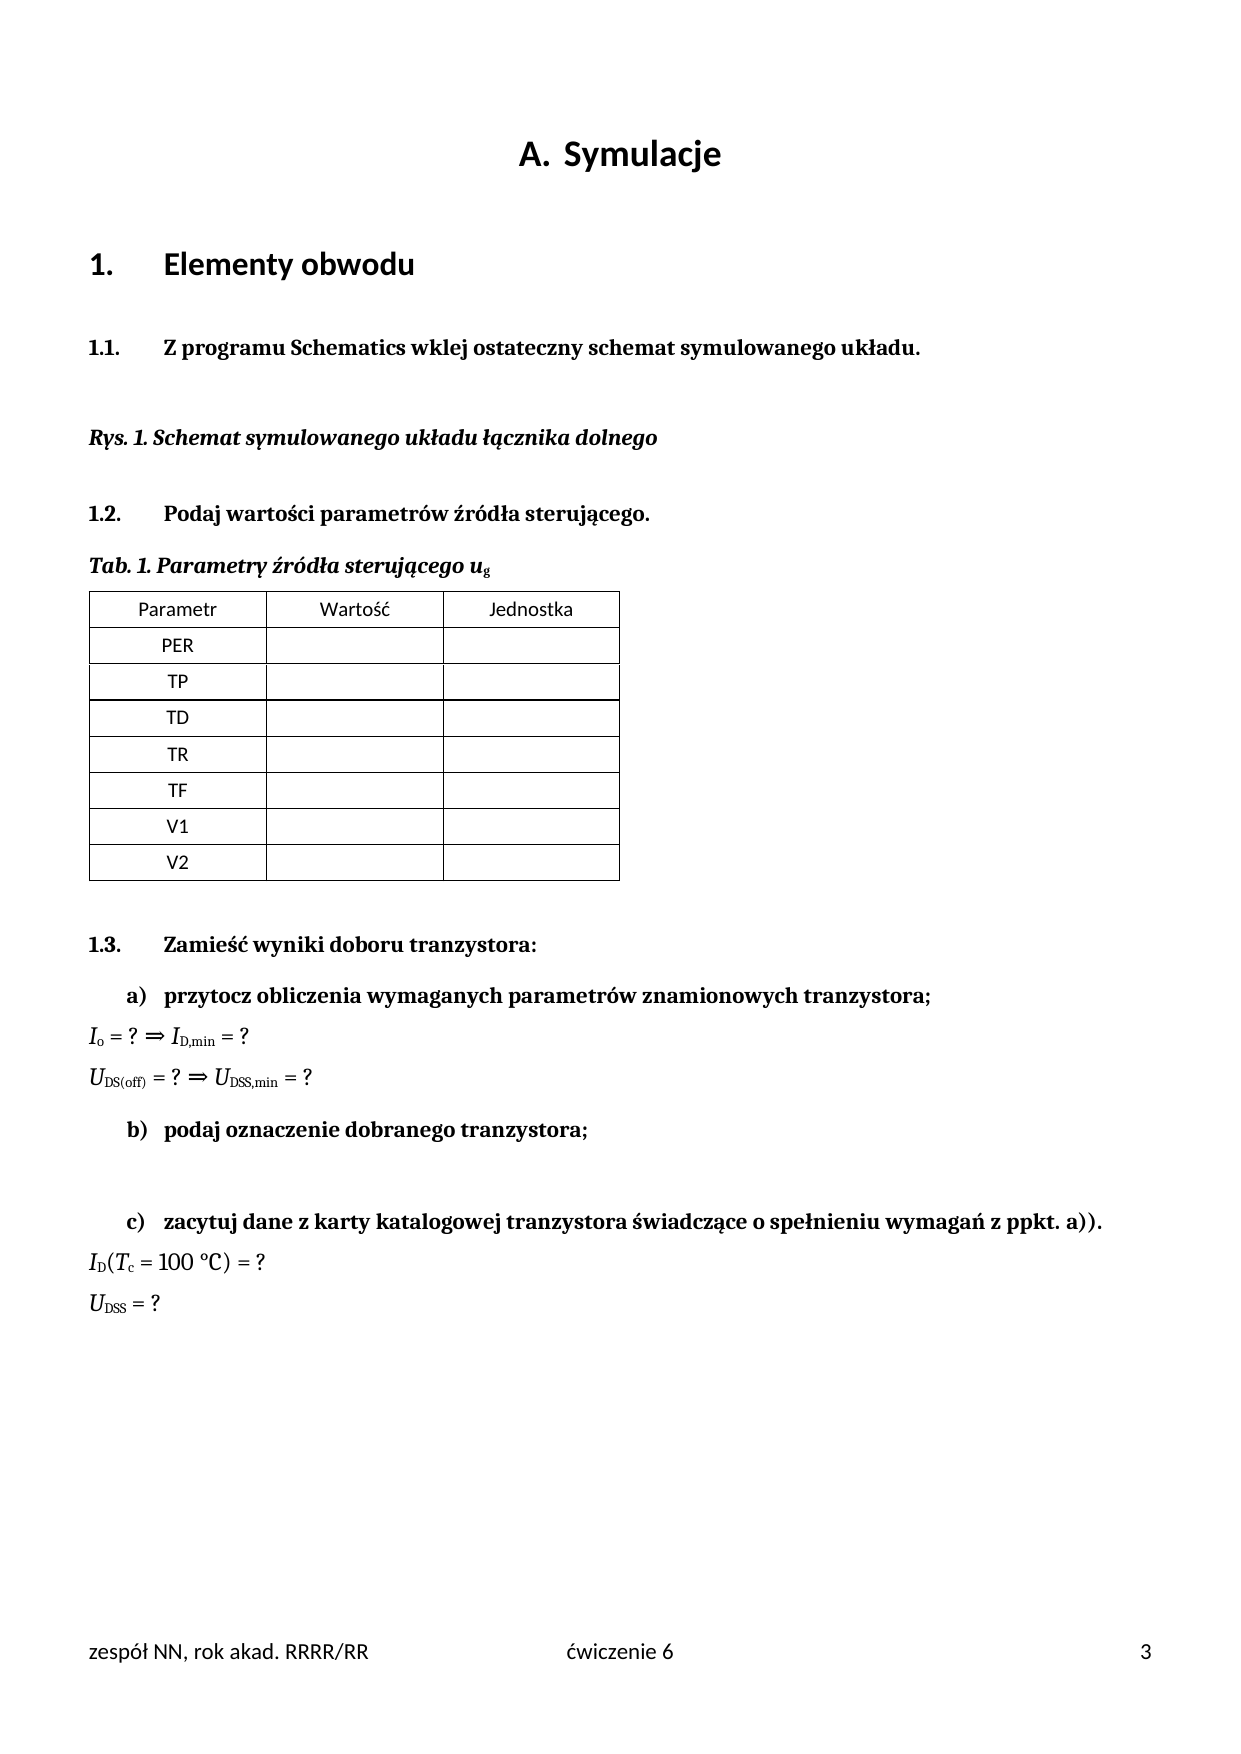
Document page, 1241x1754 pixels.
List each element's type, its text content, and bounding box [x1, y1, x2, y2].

table_cell V1 [90, 809, 266, 844]
subtitle Symulacje [88, 138, 1152, 176]
table_header Jednostka [444, 592, 619, 627]
table_cell TD [90, 701, 266, 736]
subtitle zacytuj dane z karty katalogowej tranzystora świadczące o spełnieniu wymagań z ppkt. a). [126, 1209, 1152, 1235]
text Io = ? ⇒ ID,min = ? [88, 1022, 1152, 1050]
table_cell TP [90, 665, 266, 699]
subtitle przytocz obliczenia wymaganych parametrów znamionowych tranzystora; [126, 983, 1152, 1009]
table_cell [444, 628, 619, 663]
table_cell [267, 737, 443, 772]
table_cell [267, 628, 443, 663]
table_cell [267, 665, 443, 699]
table_cell [444, 701, 619, 736]
table_cell [444, 773, 619, 808]
table_cell TF [90, 773, 266, 808]
table_header Parametr [90, 592, 266, 627]
subtitle Elementy obwodu [88, 251, 1152, 284]
text UDSS = ? [88, 1289, 1152, 1317]
text ID(Tc = 100 °C) = ? [88, 1248, 1152, 1276]
table_header Wartość [267, 592, 443, 627]
table_cell V2 [90, 845, 266, 880]
table_cell PER [90, 628, 266, 663]
text UDS(off) = ? ⇒ UDSS,min = ? [88, 1063, 1152, 1092]
table_cell [267, 845, 443, 880]
text Rys. 1. Schemat symulowanego układu łącznika dolnego [88, 424, 1152, 451]
subtitle Z programu Schematics wklej ostateczny schemat symulowanego układu. [88, 334, 1152, 361]
subtitle Zamieść wyniki doboru tranzystora: [88, 932, 1152, 958]
table_cell [444, 809, 619, 844]
text Tab. 1. Parametry źródła sterującego ug [88, 552, 1152, 579]
table_cell [444, 845, 619, 880]
subtitle podaj oznaczenie dobranego tranzystora; [126, 1116, 1152, 1143]
table_cell [267, 773, 443, 808]
table_cell [267, 701, 443, 736]
table_cell [444, 665, 619, 699]
subtitle Podaj wartości parametrów źródła sterującego. [88, 501, 1152, 527]
table_cell TR [90, 737, 266, 772]
table_cell [444, 737, 619, 772]
table_cell [267, 809, 443, 844]
